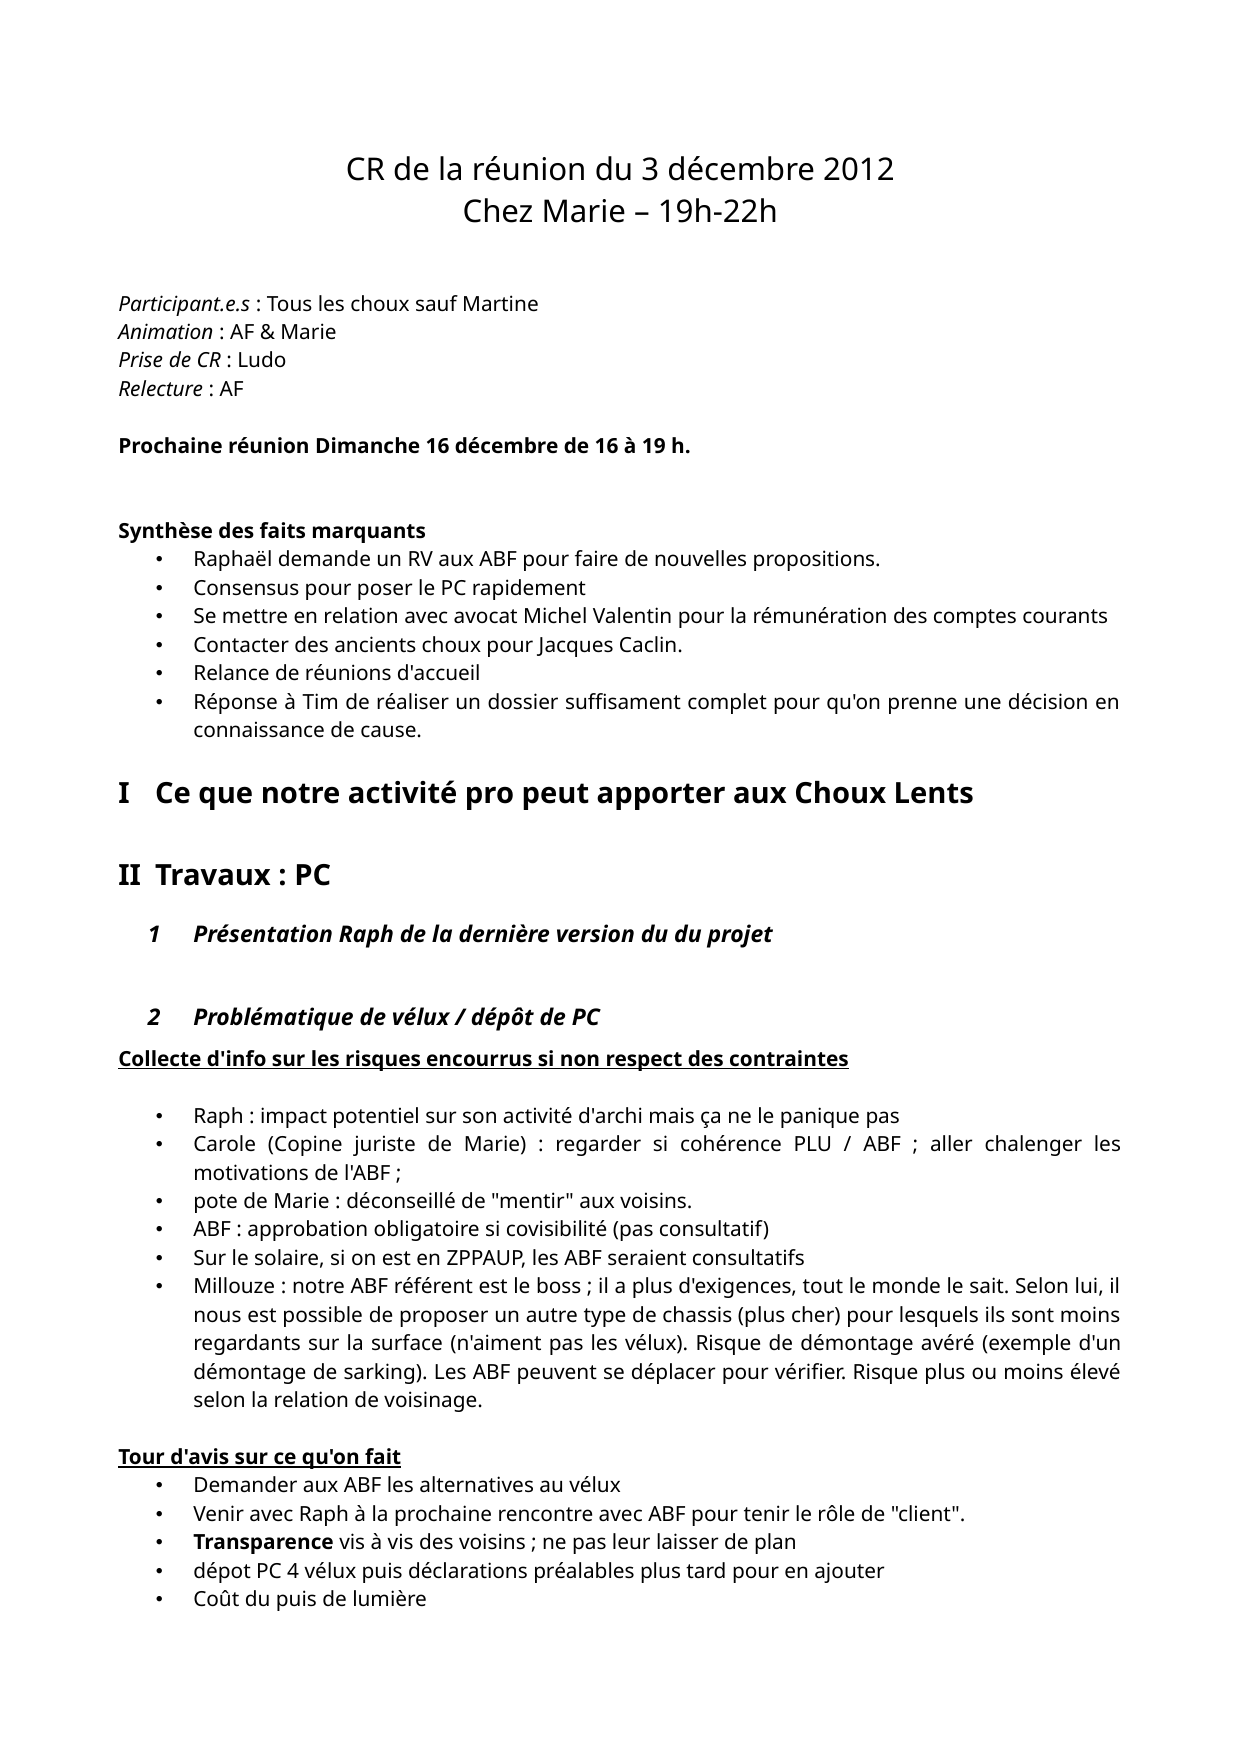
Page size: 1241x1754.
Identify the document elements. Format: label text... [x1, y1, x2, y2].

list Carole (Copine juriste de Marie) : regarder si cohérence PLU / ABF ; aller chalenger les motivations de l'ABF ; [156, 1129, 1122, 1186]
text Tour d'avis sur ce qu'on fait [118, 1442, 1122, 1471]
list Consensus pour poser le PC rapidement [156, 573, 1122, 601]
list Se mettre en relation avec avocat Michel Valentin pour la rémunération des comptes courants [156, 601, 1122, 630]
list pote de Marie : déconseillé de "mentir" aux voisins. [156, 1186, 1122, 1214]
text Relecture : AF [118, 374, 1122, 402]
text Synthèse des faits marquants [118, 516, 1122, 544]
list Raphaël demande un RV aux ABF pour faire de nouvelles propositions. [156, 544, 1122, 573]
list ABF : approbation obligatoire si covisibilité (pas consultatif) [156, 1214, 1122, 1243]
list Relance de réunions d'accueil [156, 658, 1122, 687]
text CR de la réunion du 3 décembre 2012 [118, 147, 1122, 189]
list Coût du puis de lumière [156, 1584, 1122, 1613]
text Collecte d'info sur les risques encourrus si non respect des contraintes [118, 1044, 1122, 1072]
list Millouze : notre ABF référent est le boss ; il a plus d'exigences, tout le monde le sait. Selon lui, il nous est possible de proposer un autre type de chassis (plus cher) pour lesquels ils sont moins regardants sur la surface (n'aiment pas les vélux). Risque de démontage avéré (exemple d'un démontage de sarking). Les ABF peuvent se déplacer pour vérifier. Risque plus ou moins élevé selon la relation de voisinage. [156, 1271, 1122, 1414]
text Animation : AF & Marie [118, 317, 1122, 346]
list Sur le solaire, si on est en ZPPAUP, les ABF seraient consultatifs [156, 1243, 1122, 1271]
text Prochaine réunion Dimanche 16 décembre de 16 à 19 h. [118, 431, 1122, 459]
list Contacter des ancients choux pour Jacques Caclin. [156, 630, 1122, 658]
list Raph : impact potentiel sur son activité d'archi mais ça ne le panique pas [156, 1101, 1122, 1129]
list Demander aux ABF les alternatives au vélux [156, 1471, 1122, 1499]
subtitle Présentation Raph de la dernière version du du projet [148, 918, 1122, 949]
subtitle Travaux : PC [118, 854, 1122, 893]
text Prise de CR : Ludo [118, 346, 1122, 374]
list Réponse à Tim de réaliser un dossier suffisament complet pour qu'on prenne une décision en connaissance de cause. [156, 687, 1122, 744]
subtitle Problématique de vélux / dépôt de PC [148, 1001, 1122, 1032]
list dépot PC 4 vélux puis déclarations préalables plus tard pour en ajouter [156, 1556, 1122, 1584]
list Transparence vis à vis des voisins ; ne pas leur laisser de plan [156, 1527, 1122, 1556]
list Venir avec Raph à la prochaine rencontre avec ABF pour tenir le rôle de "client". [156, 1499, 1122, 1527]
text Participant.e.s : Tous les choux sauf Martine [118, 289, 1122, 317]
text Chez Marie – 19h-22h [118, 189, 1122, 232]
subtitle Ce que notre activité pro peut apporter aux Choux Lents [118, 773, 1122, 812]
